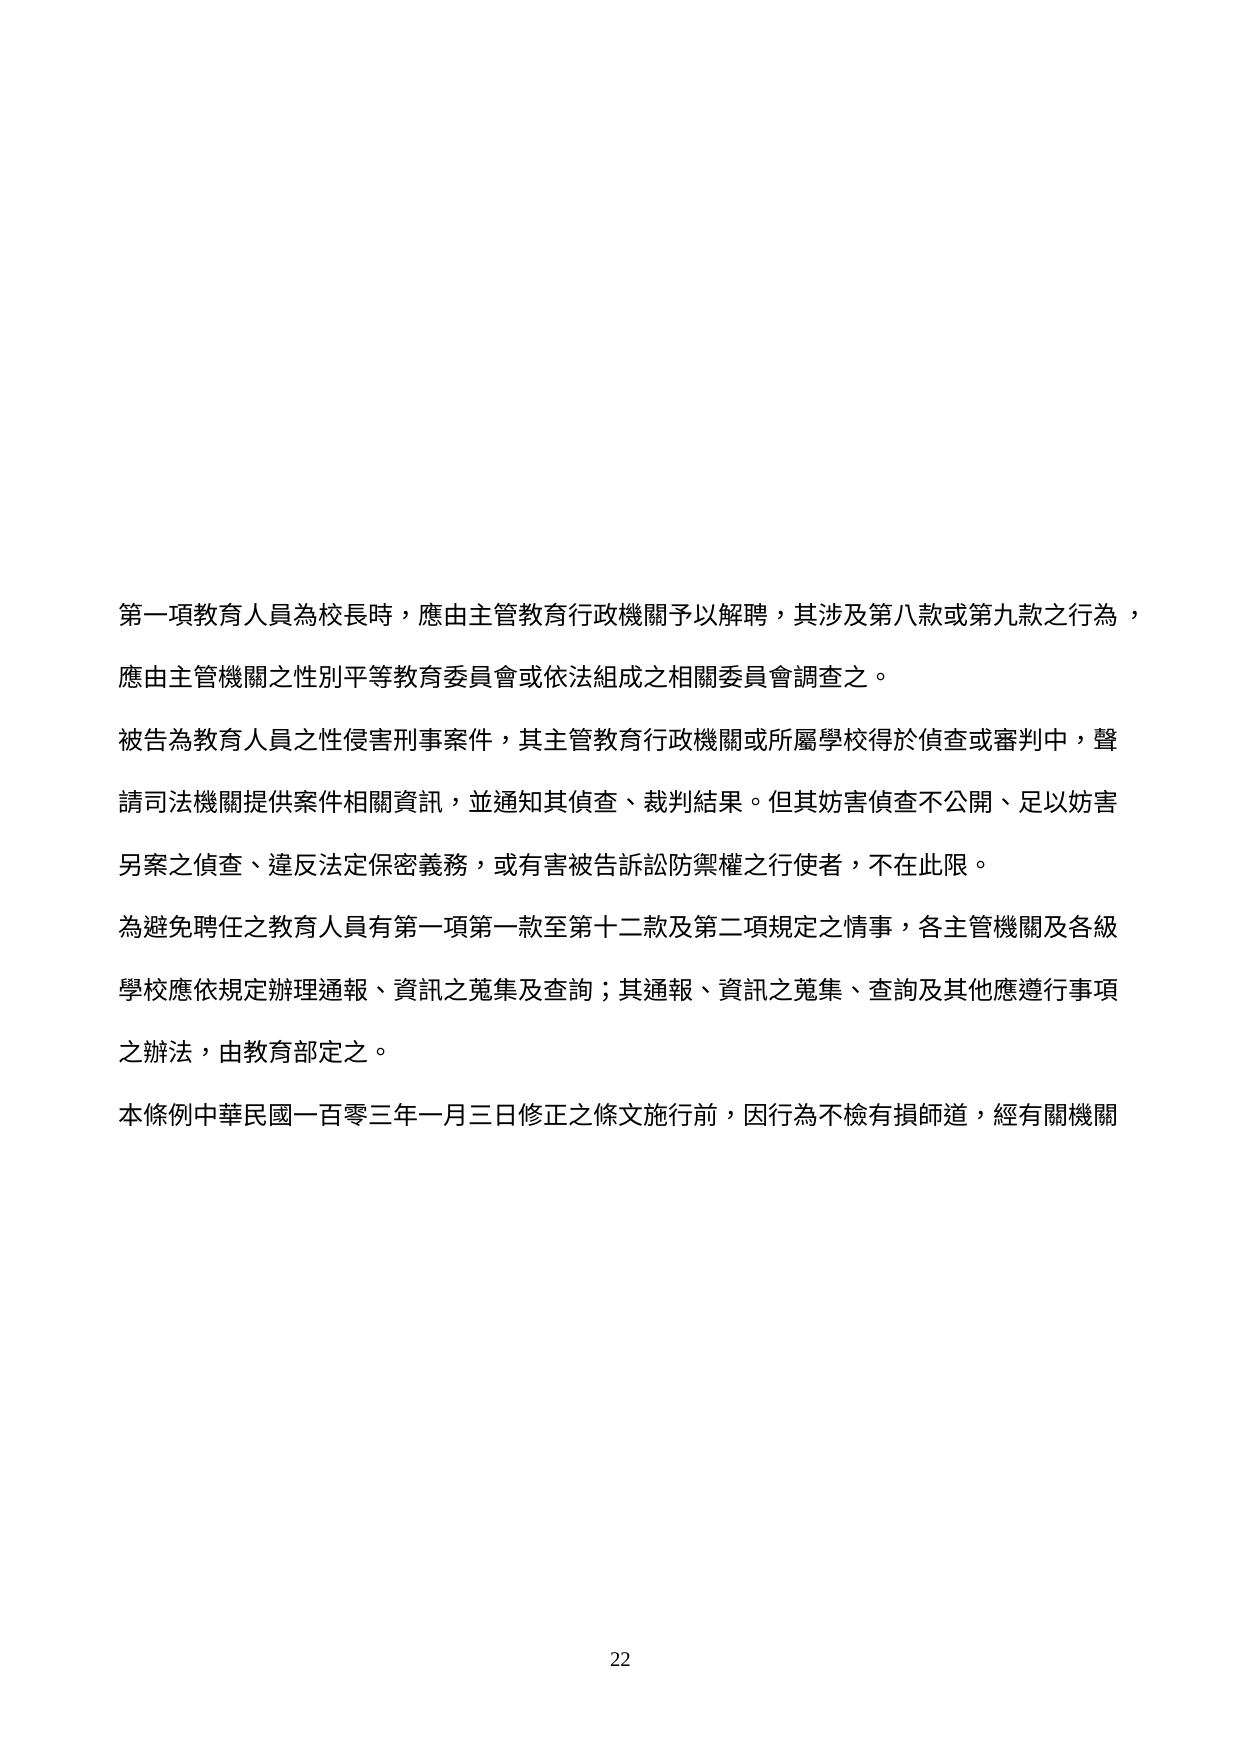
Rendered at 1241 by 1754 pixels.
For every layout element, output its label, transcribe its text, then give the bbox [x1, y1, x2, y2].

text 被告為教育人員之性侵害刑事案件，其主管教育行政機關或所屬學校得於偵查或審判中，聲請司法機關提供案件相關資訊，並通知其偵查、裁判結果。但其妨害偵查不公開、足以妨害另案之偵查、違反法定保密義務，或有害被告訴訟防禦權之行使者，不在此限。 [118, 697, 1122, 884]
text 第一項教育人員為校長時，應由主管教育行政機關予以解聘，其涉及第八款或第九款之行為，應由主管機關之性別平等教育委員會或依法組成之相關委員會調查之。 [118, 572, 1122, 697]
text 為避免聘任之教育人員有第一項第一款至第十二款及第二項規定之情事，各主管機關及各級學校應依規定辦理通報、資訊之蒐集及查詢；其通報、資訊之蒐集、查詢及其他應遵行事項之辦法，由教育部定之。 [118, 884, 1122, 1072]
text 本條例中華民國一百零三年一月三日修正之條文施行前，因行為不檢有損師道，經有關機關 [118, 1072, 1122, 1134]
